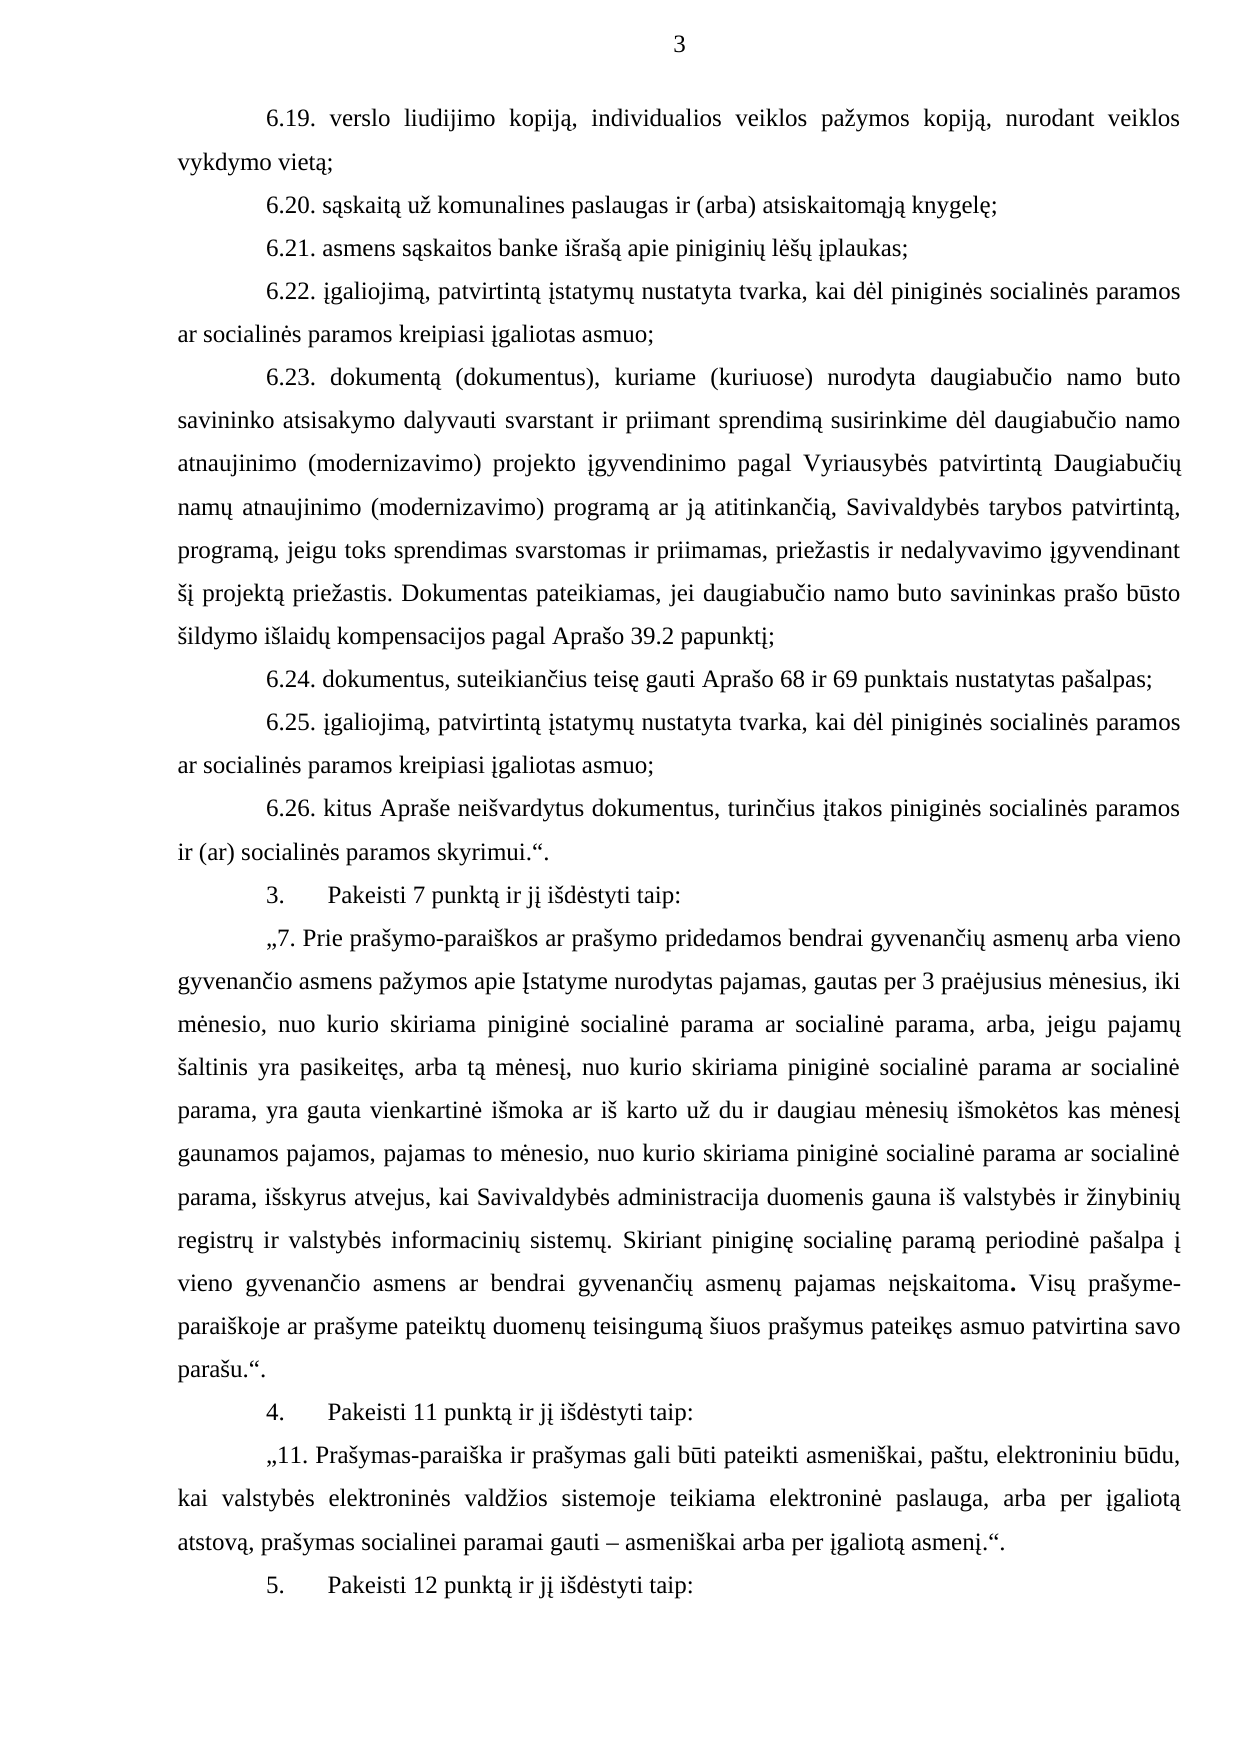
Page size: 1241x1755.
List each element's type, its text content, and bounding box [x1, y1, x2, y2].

text 6.24. dokumentus, suteikiančius teisę gauti Aprašo 68 ir 69 punktais nustatytas pašalpas; [177, 664, 1181, 693]
text 3. Pakeisti 7 punktą ir jį išdėstyti taip: [177, 880, 1181, 908]
text 6.19. verslo liudijimo kopiją, individualios veiklos pažymos kopiją, nurodant veiklos vykdymo vietą; [177, 103, 1181, 175]
text „7. Prie prašymo-paraiškos ar prašymo pridedamos bendrai gyvenančių asmenų arba vieno gyvenančio asmens pažymos apie Įstatyme nurodytas pajamas, gautas per 3 praėjusius mėnesius, iki mėnesio, nuo kurio skiriama piniginė socialinė parama ar socialinė parama, arba, jeigu pajamų šaltinis yra pasikeitęs, arba tą mėnesį, nuo kurio skiriama piniginė socialinė parama ar socialinė parama, yra gauta vienkartinė išmoka ar iš karto už du ir daugiau mėnesių išmokėtos kas mėnesį gaunamos pajamos, pajamas to mėnesio, nuo kurio skiriama piniginė socialinė parama ar socialinė parama, išskyrus atvejus, kai Savivaldybės administracija duomenis gauna iš valstybės ir žinybinių registrų ir valstybės informacinių sistemų. Skiriant piniginę socialinę paramą periodinė pašalpa į vieno gyvenančio asmens ar bendrai gyvenančių asmenų pajamas neįskaitoma. Visų prašyme-paraiškoje ar prašyme pateiktų duomenų teisingumą šiuos prašymus pateikęs asmuo patvirtina savo parašu.“. [177, 923, 1181, 1383]
text 6.22. įgaliojimą, patvirtintą įstatymų nustatyta tvarka, kai dėl piniginės socialinės paramos ar socialinės paramos kreipiasi įgaliotas asmuo; [177, 276, 1181, 348]
text „11. Prašymas-paraiška ir prašymas gali būti pateikti asmeniškai, paštu, elektroniniu būdu, kai valstybės elektroninės valdžios sistemoje teikiama elektroninė paslauga, arba per įgaliotą atstovą, prašymas socialinei paramai gauti – asmeniškai arba per įgaliotą asmenį.“. [177, 1440, 1181, 1555]
text 6.20. sąskaitą už komunalines paslaugas ir (arba) atsiskaitomąją knygelę; [177, 190, 1181, 218]
text 6.25. įgaliojimą, patvirtintą įstatymų nustatyta tvarka, kai dėl piniginės socialinės paramos ar socialinės paramos kreipiasi įgaliotas asmuo; [177, 707, 1181, 779]
text 4. Pakeisti 11 punktą ir jį išdėstyti taip: [177, 1397, 1181, 1426]
text 6.21. asmens sąskaitos banke išrašą apie piniginių lėšų įplaukas; [177, 233, 1181, 262]
text 5. Pakeisti 12 punktą ir jį išdėstyti taip: [177, 1570, 1181, 1598]
text 6.23. dokumentą (dokumentus), kuriame (kuriuose) nurodyta daugiabučio namo buto savininko atsisakymo dalyvauti svarstant ir priimant sprendimą susirinkime dėl daugiabučio namo atnaujinimo (modernizavimo) projekto įgyvendinimo pagal Vyriausybės patvirtintą Daugiabučių namų atnaujinimo (modernizavimo) programą ar ją atitinkančią, Savivaldybės tarybos patvirtintą, programą, jeigu toks sprendimas svarstomas ir priimamas, priežastis ir nedalyvavimo įgyvendinant šį projektą priežastis. Dokumentas pateikiamas, jei daugiabučio namo buto savininkas prašo būsto šildymo išlaidų kompensacijos pagal Aprašo 39.2 papunktį; [177, 362, 1181, 650]
text 6.26. kitus Apraše neišvardytus dokumentus, turinčius įtakos piniginės socialinės paramos ir (ar) socialinės paramos skyrimui.“. [177, 793, 1181, 865]
